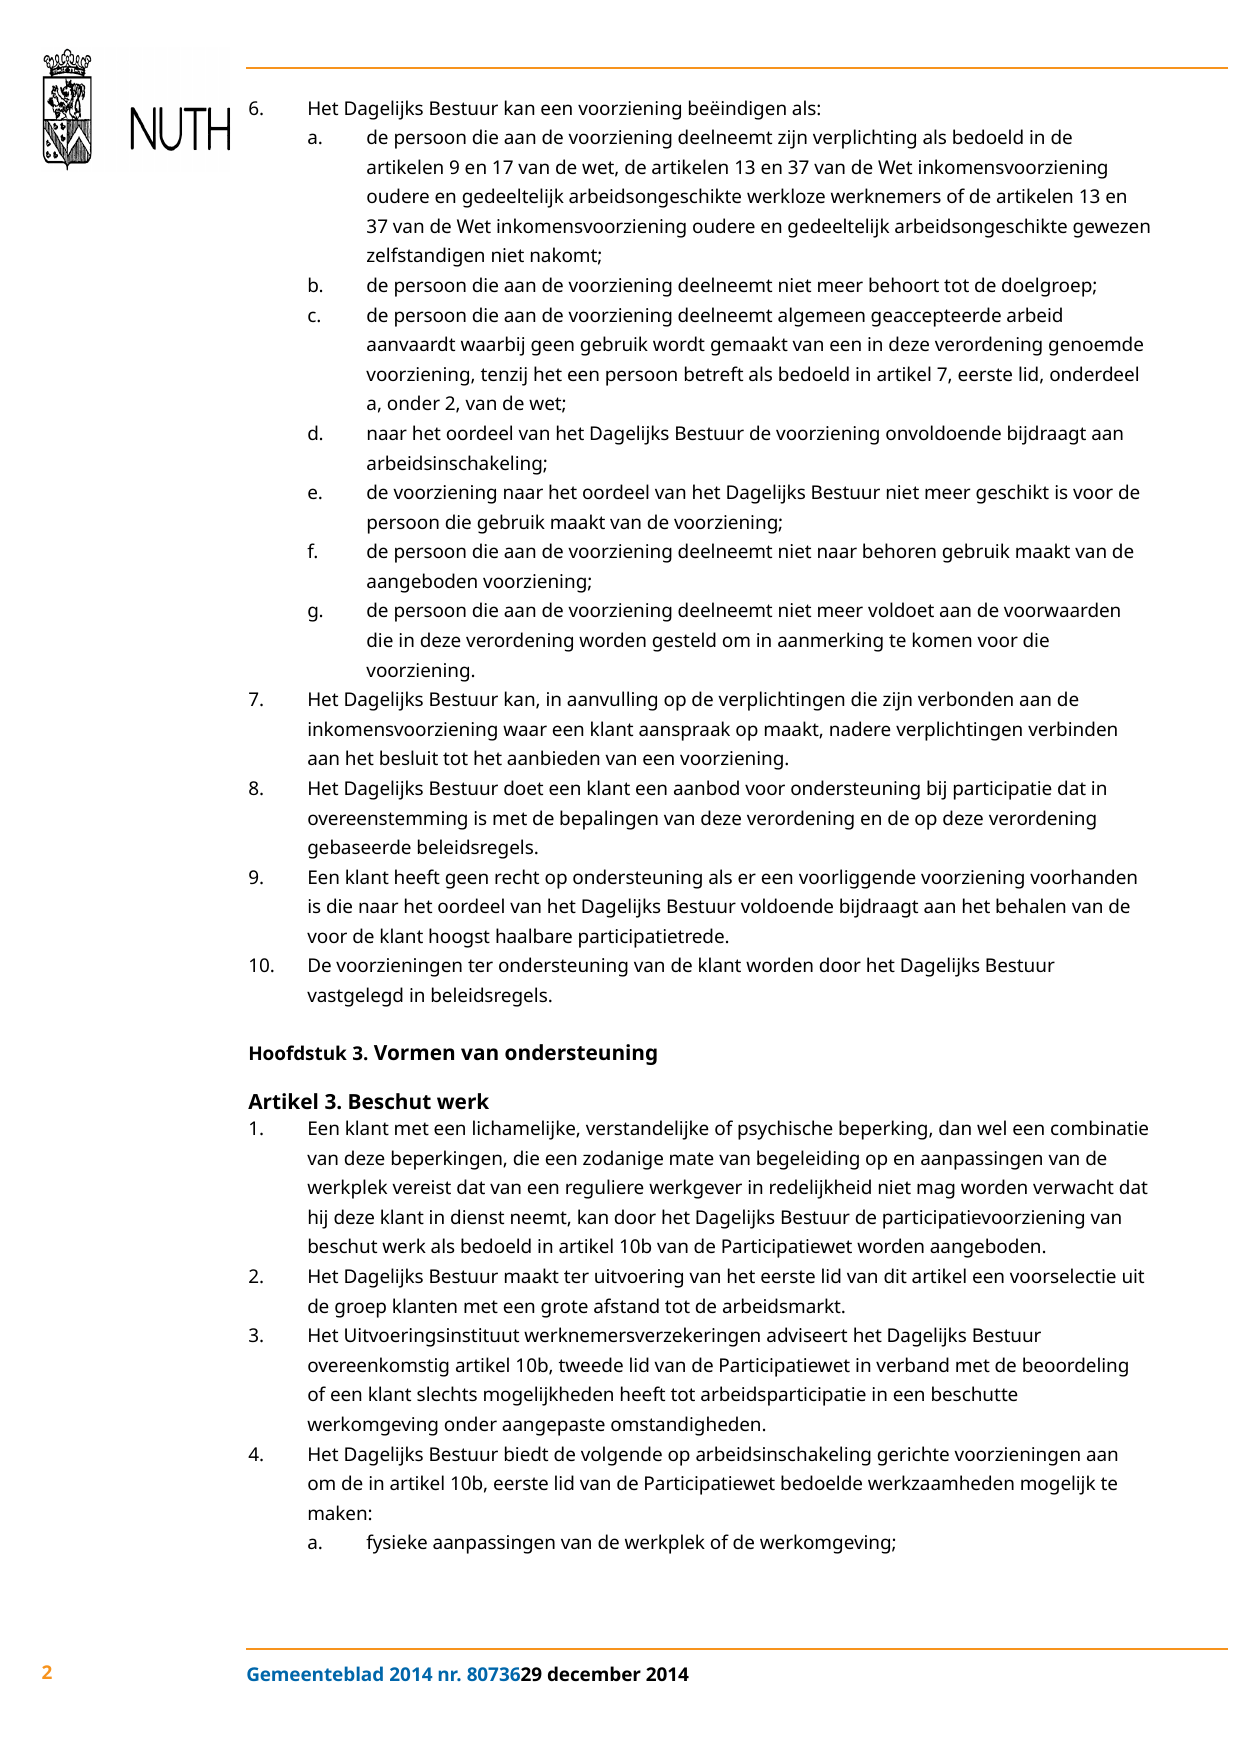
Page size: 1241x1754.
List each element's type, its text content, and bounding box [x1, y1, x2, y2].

list Een klant heeft geen recht op ondersteuning als er een voorliggende voorziening voorhanden is die naar het oordeel van het Dagelijks Bestuur voldoende bijdraagt aan het behalen van de voor de klant hoogst haalbare participatietrede. [248, 864, 1152, 949]
text Hoofdstuk 3. Vormen van ondersteuning [248, 1038, 1152, 1066]
list Het Dagelijks Bestuur maakt ter uitvoering van het eerste lid van dit artikel een voorselectie uit de groep klanten met een grote afstand tot de arbeidsmarkt. [248, 1263, 1152, 1318]
list fysieke aanpassingen van de werkplek of de werkomgeving; [307, 1529, 1152, 1555]
list Het Uitvoeringsinstituut werknemersverzekeringen adviseert het Dagelijks Bestuur overeenkomstig artikel 10b, tweede lid van de Participatiewet in verband met de beoordeling of een klant slechts mogelijkheden heeft tot arbeidsparticipatie in een beschutte werkomgeving onder aangepaste omstandigheden. [248, 1322, 1152, 1437]
list Het Dagelijks Bestuur kan een voorziening beëindigen als: [248, 95, 1152, 121]
list de persoon die aan de voorziening deelneemt niet naar behoren gebruik maakt van de aangeboden voorziening; [307, 538, 1152, 594]
picture [41, 47, 231, 172]
list de persoon die aan de voorziening deelneemt algemeen geaccepteerde arbeid aanvaardt waarbij geen gebruik wordt gemaakt van een in deze verordening genoemde voorziening, tenzij het een persoon betreft als bedoeld in artikel 7, eerste lid, onderdeel a, onder 2, van de wet; [307, 302, 1152, 416]
list Het Dagelijks Bestuur doet een klant een aanbod voor ondersteuning bij participatie dat in overeenstemming is met de bepalingen van deze verordening en de op deze verordening gebaseerde beleidsregels. [248, 775, 1152, 860]
list Een klant met een lichamelijke, verstandelijke of psychische beperking, dan wel een combinatie van deze beperkingen, die een zodanige mate van begeleiding op en aanpassingen van de werkplek vereist dat van een reguliere werkgever in redelijkheid niet mag worden verwacht dat hij deze klant in dienst neemt, kan door het Dagelijks Bestuur de participatievoorziening van beschut werk als bedoeld in artikel 10b van de Participatiewet worden aangeboden. [248, 1115, 1152, 1259]
list de persoon die aan de voorziening deelneemt niet meer voldoet aan de voorwaarden die in deze verordening worden gesteld om in aanmerking te komen voor die voorziening. [307, 598, 1152, 683]
list de persoon die aan de voorziening deelneemt niet meer behoort tot de doelgroep; [307, 272, 1152, 298]
list Het Dagelijks Bestuur kan, in aanvulling op de verplichtingen die zijn verbonden aan de inkomensvoorziening waar een klant aanspraak op maakt, nadere verplichtingen verbinden aan het besluit tot het aanbieden van een voorziening. [248, 686, 1152, 771]
text Artikel 3. Beschut werk [248, 1087, 1152, 1115]
list Het Dagelijks Bestuur biedt de volgende op arbeidsinschakeling gerichte voorzieningen aan om de in artikel 10b, eerste lid van de Participatiewet bedoelde werkzaamheden mogelijk te maken: [248, 1441, 1152, 1526]
list naar het oordeel van het Dagelijks Bestuur de voorziening onvoldoende bijdraagt aan arbeidsinschakeling; [307, 420, 1152, 476]
list De voorzieningen ter ondersteuning van de klant worden door het Dagelijks Bestuur vastgelegd in beleidsregels. [248, 953, 1152, 1008]
list de persoon die aan de voorziening deelneemt zijn verplichting als bedoeld in de artikelen 9 en 17 van de wet, de artikelen 13 en 37 van de Wet inkomensvoorziening oudere en gedeeltelijk arbeidsongeschikte werkloze werknemers of de artikelen 13 en 37 van de Wet inkomensvoorziening oudere en gedeeltelijk arbeidsongeschikte gewezen zelfstandigen niet nakomt; [307, 124, 1152, 268]
list de voorziening naar het oordeel van het Dagelijks Bestuur niet meer geschikt is voor de persoon die gebruik maakt van de voorziening; [307, 479, 1152, 535]
